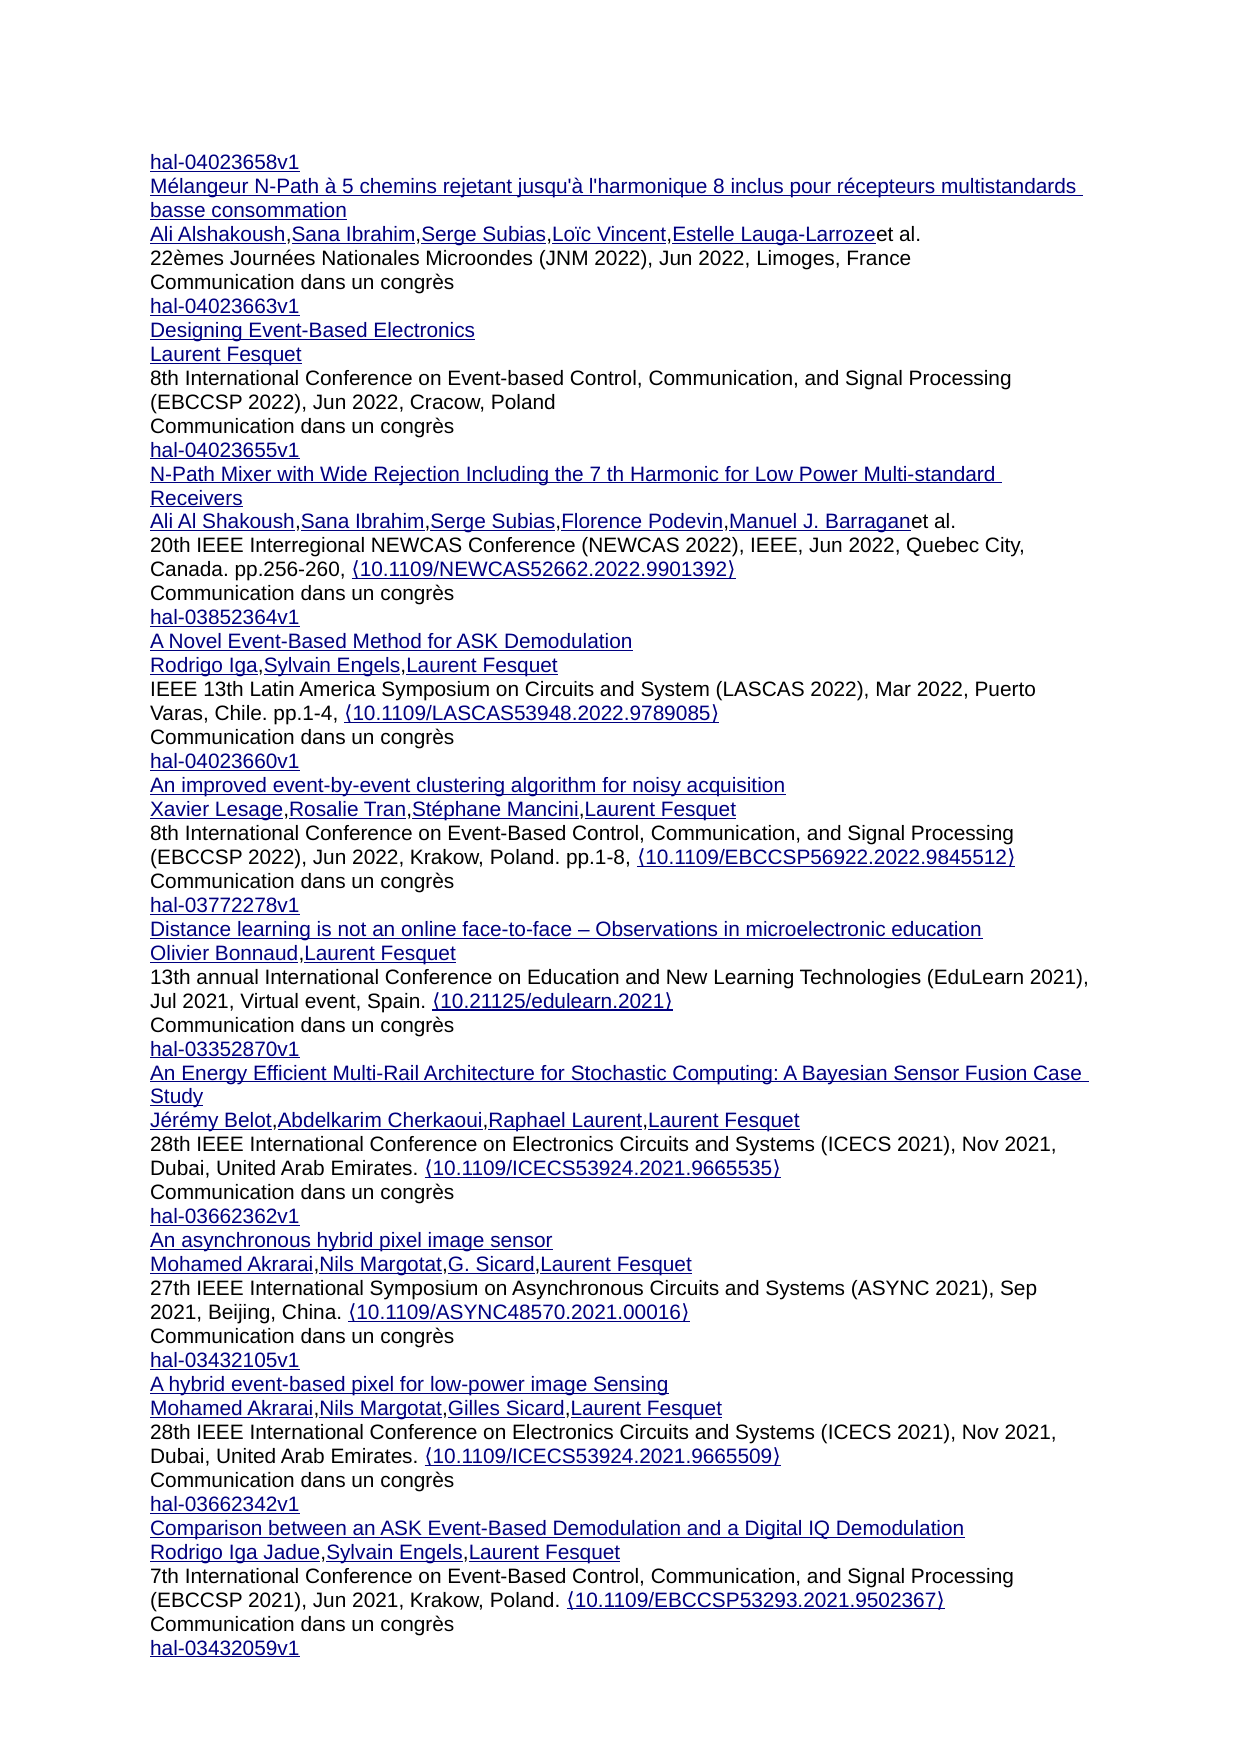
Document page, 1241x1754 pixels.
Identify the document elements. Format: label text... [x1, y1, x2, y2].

table_cell Distance learning is not an online face-to-face – Observations in microelectronic education Olivier Bonnaud,Laurent Fesquet 13th annual International Conference on Education and New Learning Technologies (EduLearn 2021), Jul 2021, Virtual event, Spain. ⟨10.21125/edulearn.2021⟩ Communication dans un congrès hal-03352870v1 [150, 917, 1090, 1060]
table_cell An asynchronous hybrid pixel image sensor Mohamed Akrarai,Nils Margotat,G. Sicard,Laurent Fesquet 27th IEEE International Symposium on Asynchronous Circuits and Systems (ASYNC 2021), Sep 2021, Beijing, China. ⟨10.1109/ASYNC48570.2021.00016⟩ Communication dans un congrès hal-03432105v1 [150, 1228, 1090, 1372]
table_cell Comparison between an ASK Event-Based Demodulation and a Digital IQ Demodulation Rodrigo Iga Jadue,Sylvain Engels,Laurent Fesquet 7th International Conference on Event-Based Control, Communication, and Signal Processing (EBCCSP 2021), Jun 2021, Krakow, Poland. ⟨10.1109/EBCCSP53293.2021.9502367⟩ Communication dans un congrès hal-03432059v1 [150, 1516, 1090, 1659]
table_cell hal-04023658v1 [150, 150, 1090, 174]
table_cell N-Path Mixer with Wide Rejection Including the 7 th Harmonic for Low Power Multi-standard Receivers Ali Al Shakoush,Sana Ibrahim,Serge Subias,Florence Podevin,Manuel J. Barraganet al. 20th IEEE Interregional NEWCAS Conference (NEWCAS 2022), IEEE, Jun 2022, Quebec City, Canada. pp.256-260, ⟨10.1109/NEWCAS52662.2022.9901392⟩ Communication dans un congrès hal-03852364v1 [150, 461, 1090, 629]
table_cell Designing Event-Based Electronics Laurent Fesquet 8th International Conference on Event-based Control, Communication, and Signal Processing (EBCCSP 2022), Jun 2022, Cracow, Poland Communication dans un congrès hal-04023655v1 [150, 318, 1090, 461]
table_cell An improved event-by-event clustering algorithm for noisy acquisition Xavier Lesage,Rosalie Tran,Stéphane Mancini,Laurent Fesquet 8th International Conference on Event-Based Control, Communication, and Signal Processing (EBCCSP 2022), Jun 2022, Krakow, Poland. pp.1-8, ⟨10.1109/EBCCSP56922.2022.9845512⟩ Communication dans un congrès hal-03772278v1 [150, 773, 1090, 917]
table_cell A Novel Event-Based Method for ASK Demodulation Rodrigo Iga,Sylvain Engels,Laurent Fesquet IEEE 13th Latin America Symposium on Circuits and System (LASCAS 2022), Mar 2022, Puerto Varas, Chile. pp.1-4, ⟨10.1109/LASCAS53948.2022.9789085⟩ Communication dans un congrès hal-04023660v1 [150, 629, 1090, 773]
table_cell Mélangeur N-Path à 5 chemins rejetant jusqu'à l'harmonique 8 inclus pour récepteurs multistandards basse consommation Ali Alshakoush,Sana Ibrahim,Serge Subias,Loïc Vincent,Estelle Lauga-Larrozeet al. 22èmes Journées Nationales Microondes (JNM 2022), Jun 2022, Limoges, France Communication dans un congrès hal-04023663v1 [150, 174, 1090, 318]
table_cell A hybrid event-based pixel for low-power image Sensing Mohamed Akrarai,Nils Margotat,Gilles Sicard,Laurent Fesquet 28th IEEE International Conference on Electronics Circuits and Systems (ICECS 2021), Nov 2021, Dubai, United Arab Emirates. ⟨10.1109/ICECS53924.2021.9665509⟩ Communication dans un congrès hal-03662342v1 [150, 1372, 1090, 1516]
table_cell An Energy Efficient Multi-Rail Architecture for Stochastic Computing: A Bayesian Sensor Fusion Case Study Jérémy Belot,Abdelkarim Cherkaoui,Raphael Laurent,Laurent Fesquet 28th IEEE International Conference on Electronics Circuits and Systems (ICECS 2021), Nov 2021, Dubai, United Arab Emirates. ⟨10.1109/ICECS53924.2021.9665535⟩ Communication dans un congrès hal-03662362v1 [150, 1060, 1090, 1228]
